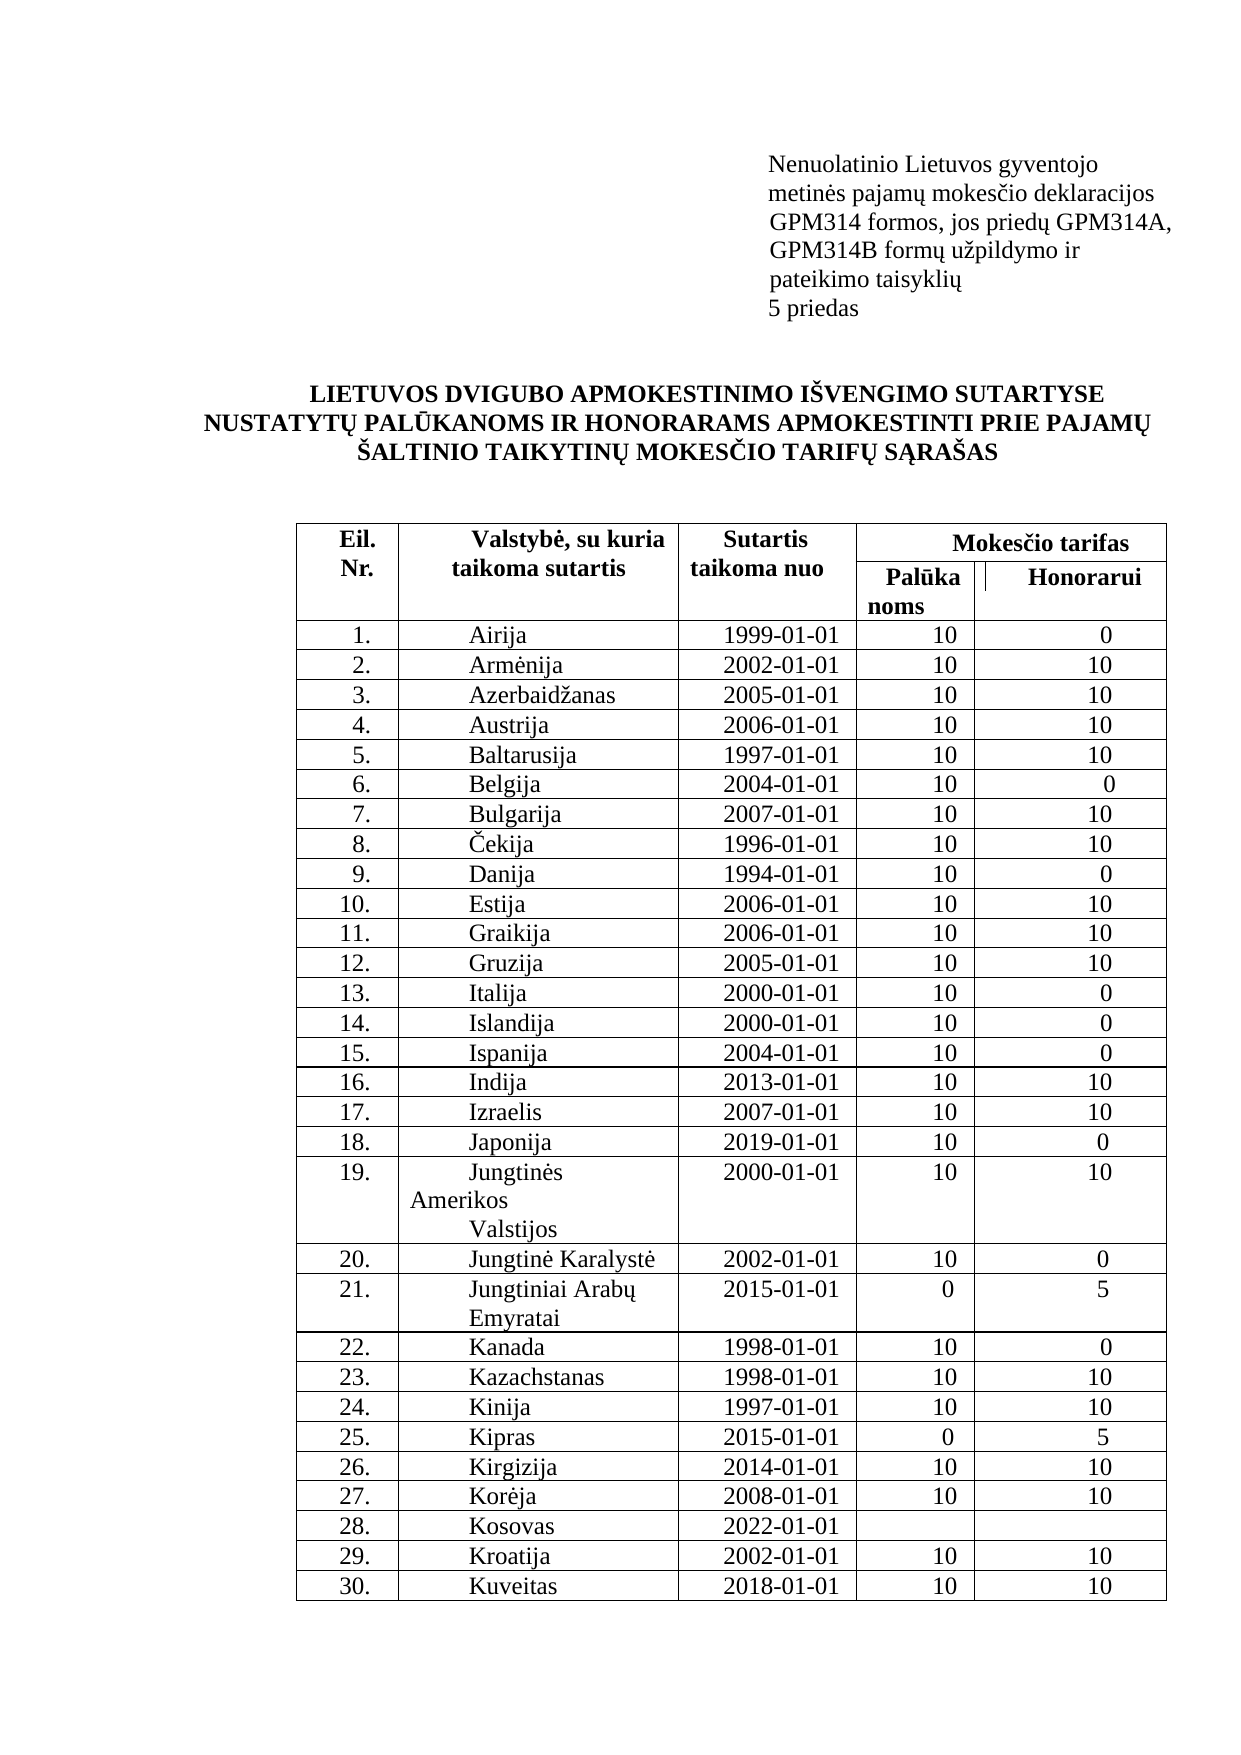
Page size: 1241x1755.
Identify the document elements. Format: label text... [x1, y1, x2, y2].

table_cell 10 [975, 1571, 1166, 1599]
table_cell 5. [297, 740, 398, 768]
table_cell 10 [975, 829, 1166, 858]
table_cell [975, 1511, 1166, 1540]
table_cell 10 [857, 710, 974, 739]
table_cell 10 [975, 1068, 1166, 1096]
table_cell 15. [297, 1038, 398, 1066]
table_cell 13. [297, 978, 398, 1007]
table_cell 17. [297, 1097, 398, 1126]
table_cell Kosovas [399, 1511, 678, 1540]
table_cell 2. [297, 650, 398, 679]
table_cell Baltarusija [399, 740, 678, 768]
table_cell 20. [297, 1244, 398, 1273]
table_cell Danija [399, 859, 678, 888]
table_cell 10 [857, 1362, 974, 1391]
table_cell 2004-01-01 [679, 770, 856, 798]
table_cell 2000-01-01 [679, 978, 856, 1007]
table_cell Jungtinės Amerikos Valstijos [399, 1157, 678, 1243]
table_cell 10 [975, 740, 1166, 768]
table_cell 6. [297, 770, 398, 798]
table_cell 10 [857, 1127, 974, 1156]
table_cell 10. [297, 889, 398, 917]
table_cell 5 [975, 1422, 1166, 1451]
table_cell 0 [975, 1244, 1166, 1273]
table_cell 8. [297, 829, 398, 858]
table_cell 0 [975, 1008, 1166, 1037]
table_cell 27. [297, 1481, 398, 1510]
table_cell 1997-01-01 [679, 1392, 856, 1421]
table_cell Izraelis [399, 1097, 678, 1126]
table_cell 0 [975, 859, 1166, 888]
table_cell 10 [857, 919, 974, 947]
table_cell 0 [857, 1274, 974, 1331]
table_cell 10 [857, 799, 974, 828]
table_cell Kirgizija [399, 1452, 678, 1480]
table_cell 0 [975, 978, 1166, 1007]
table_cell 1998-01-01 [679, 1333, 856, 1361]
table_cell 10 [857, 1452, 974, 1480]
table_cell 25. [297, 1422, 398, 1451]
table_cell 1. [297, 621, 398, 649]
table_cell 10 [975, 650, 1166, 679]
table_cell 10 [857, 1038, 974, 1066]
table_cell 11. [297, 919, 398, 947]
table_cell Čekija [399, 829, 678, 858]
table_cell 10 [975, 799, 1166, 828]
table_cell 18. [297, 1127, 398, 1156]
table_cell 2006-01-01 [679, 710, 856, 739]
table_cell 2013-01-01 [679, 1068, 856, 1096]
table_cell 10 [975, 1392, 1166, 1421]
table_cell 28. [297, 1511, 398, 1540]
table_cell 10 [857, 1068, 974, 1096]
table_cell Azerbaidžanas [399, 680, 678, 709]
table_cell Kanada [399, 1333, 678, 1361]
table_header Sutartis taikoma nuo [679, 524, 856, 619]
table_cell 19. [297, 1157, 398, 1243]
table_cell 2000-01-01 [679, 1008, 856, 1037]
table_cell 10 [975, 1481, 1166, 1510]
table_cell 4. [297, 710, 398, 739]
table_cell 2022-01-01 [679, 1511, 856, 1540]
table_cell 10 [857, 889, 974, 917]
table_cell Palūkanoms [857, 562, 974, 619]
table_cell Airija [399, 621, 678, 649]
table_cell 16. [297, 1068, 398, 1096]
table_cell 1998-01-01 [679, 1362, 856, 1391]
table_cell 2019-01-01 [679, 1127, 856, 1156]
table_cell 2015-01-01 [679, 1422, 856, 1451]
table_cell 10 [975, 1452, 1166, 1480]
table_cell 30. [297, 1571, 398, 1599]
table_cell Kroatija [399, 1541, 678, 1570]
table_cell 10 [857, 948, 974, 977]
table_cell 2006-01-01 [679, 889, 856, 917]
table_cell 2007-01-01 [679, 1097, 856, 1126]
table_cell 29. [297, 1541, 398, 1570]
table_cell 3. [297, 680, 398, 709]
table_cell 2014-01-01 [679, 1452, 856, 1480]
table_cell 12. [297, 948, 398, 977]
table_cell 10 [857, 1157, 974, 1243]
table_cell 10 [857, 1097, 974, 1126]
table_cell 10 [857, 1244, 974, 1273]
table_cell 24. [297, 1392, 398, 1421]
table_cell 10 [975, 1097, 1166, 1126]
table_cell 2000-01-01 [679, 1157, 856, 1243]
table_cell 26. [297, 1452, 398, 1480]
table_cell 2002-01-01 [679, 1541, 856, 1570]
table_cell 10 [857, 1571, 974, 1599]
table_cell 2015-01-01 [679, 1274, 856, 1331]
table_cell 10 [857, 621, 974, 649]
table_cell 7. [297, 799, 398, 828]
table_cell Kazachstanas [399, 1362, 678, 1391]
table_header Eil. Nr. [297, 524, 398, 619]
table_cell 10 [857, 859, 974, 888]
table_cell 9. [297, 859, 398, 888]
table_cell Islandija [399, 1008, 678, 1037]
table_cell Jungtiniai Arabų Emyratai [399, 1274, 678, 1331]
table_cell Kinija [399, 1392, 678, 1421]
table_cell Armėnija [399, 650, 678, 679]
table_cell Belgija [399, 770, 678, 798]
table_cell 10 [975, 919, 1166, 947]
table_cell 10 [857, 1008, 974, 1037]
table_cell 10 [857, 1481, 974, 1510]
table_cell 0 [975, 1038, 1166, 1066]
table_cell 10 [857, 1392, 974, 1421]
table_cell 2018-01-01 [679, 1571, 856, 1599]
table_cell 10 [975, 889, 1166, 917]
table_cell 10 [857, 770, 974, 798]
table_cell Italija [399, 978, 678, 1007]
table_cell 10 [857, 1333, 974, 1361]
table_cell 10 [857, 1541, 974, 1570]
table_cell 5 [975, 1274, 1166, 1331]
table_cell 2004-01-01 [679, 1038, 856, 1066]
table_cell 2005-01-01 [679, 680, 856, 709]
table_cell Austrija [399, 710, 678, 739]
table_cell 10 [857, 650, 974, 679]
table_cell Honorarui [975, 562, 1166, 619]
table_cell Ispanija [399, 1038, 678, 1066]
table_cell 1996-01-01 [679, 829, 856, 858]
table_cell Japonija [399, 1127, 678, 1156]
table_cell 2005-01-01 [679, 948, 856, 977]
table_cell [857, 1511, 974, 1540]
table_cell Jungtinė Karalystė [399, 1244, 678, 1273]
table_cell Kipras [399, 1422, 678, 1451]
table_cell 1997-01-01 [679, 740, 856, 768]
table_cell 1994-01-01 [679, 859, 856, 888]
table_cell 10 [975, 710, 1166, 739]
table_cell 2002-01-01 [679, 1244, 856, 1273]
table_cell 10 [975, 1541, 1166, 1570]
table_cell 21. [297, 1274, 398, 1331]
table_cell 10 [975, 948, 1166, 977]
table_cell 14. [297, 1008, 398, 1037]
table_header Nenuolatinio Lietuvos gyventojo metinės pajamų mokesčio deklaracijos GPM314 formos, jos priedų GPM314A, GPM314B formų užpildymo ir pateikimo taisyklių 5 priedas LIETUVOS DVIGUBO APMOKESTINIMO IŠVENGIMO SUTARTYSE NUSTATYTŲ PALŪKANOMS IR HONORARAMS APMOKESTINTI PRIE PAJAMŲ ŠALTINIO TAIKYTINŲ MOKESČIO TARIFŲ SĄRAŠAS [176, 148, 1180, 1602]
table_cell 2007-01-01 [679, 799, 856, 828]
table_cell Graikija [399, 919, 678, 947]
table_cell 22. [297, 1333, 398, 1361]
table_cell Gruzija [399, 948, 678, 977]
table_cell 10 [975, 680, 1166, 709]
table_cell Kuveitas [399, 1571, 678, 1599]
table_cell 0 [857, 1422, 974, 1451]
table_cell Indija [399, 1068, 678, 1096]
table_cell 0 [975, 1333, 1166, 1361]
table_cell 2006-01-01 [679, 919, 856, 947]
table_cell 0 [975, 1127, 1166, 1156]
table_cell 1999-01-01 [679, 621, 856, 649]
table_cell 10 [857, 829, 974, 858]
table_cell 0 [975, 621, 1166, 649]
table_header Valstybė, su kuria taikoma sutartis [399, 524, 678, 619]
table_header Mokesčio tarifas [857, 524, 1166, 561]
table_cell Korėja [399, 1481, 678, 1510]
table_cell 10 [975, 1157, 1166, 1243]
table_cell 2002-01-01 [679, 650, 856, 679]
table_cell 0 [975, 770, 1166, 798]
table_cell 23. [297, 1362, 398, 1391]
table_cell 10 [857, 740, 974, 768]
table_cell 10 [975, 1362, 1166, 1391]
table_cell Bulgarija [399, 799, 678, 828]
table_cell Estija [399, 889, 678, 917]
table_cell 10 [857, 680, 974, 709]
table_cell 10 [857, 978, 974, 1007]
table_cell 2008-01-01 [679, 1481, 856, 1510]
